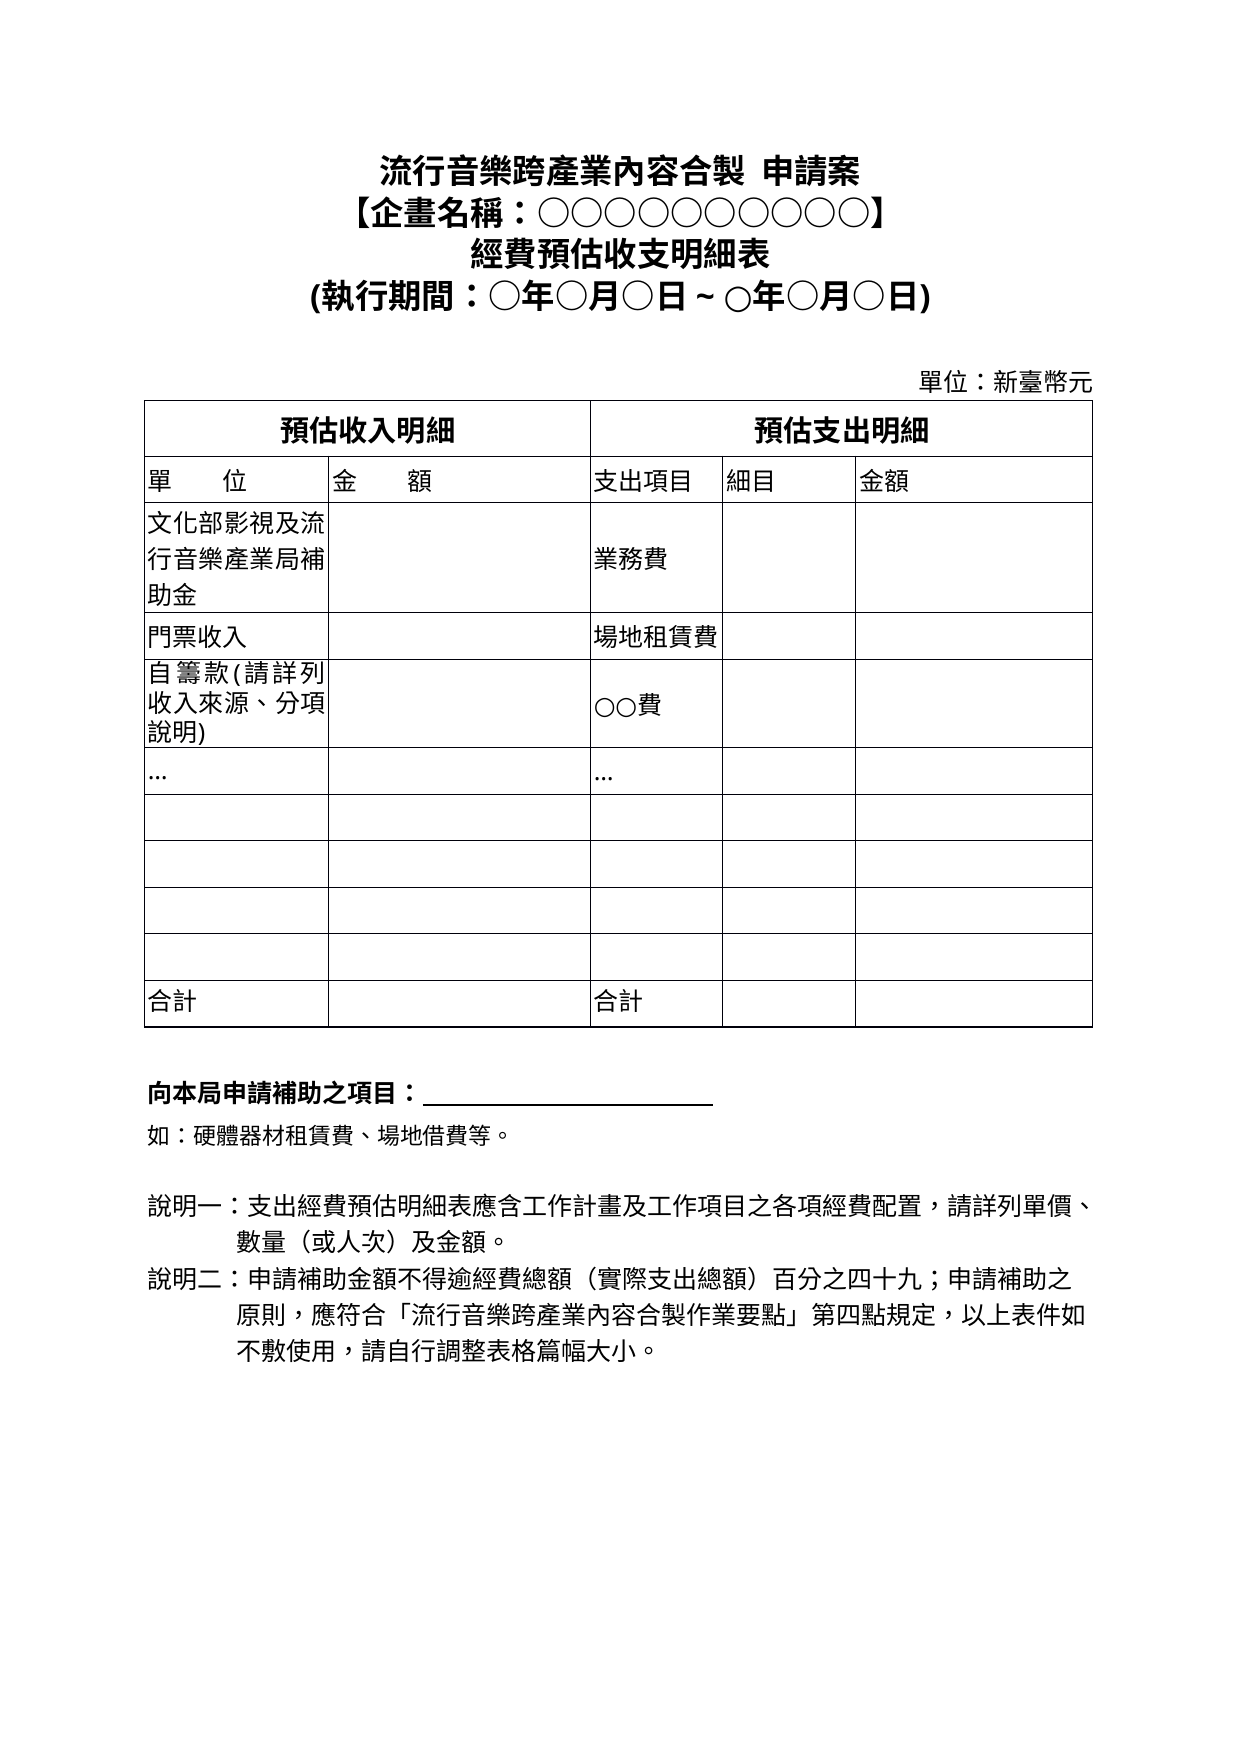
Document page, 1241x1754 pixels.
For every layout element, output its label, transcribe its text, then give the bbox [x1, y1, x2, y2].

table_cell 自籌款(請詳列收入來源、分項說明) [145, 660, 328, 747]
table_cell [591, 795, 722, 840]
text 【企畫名稱：○○○○○○○○○○】 [148, 192, 1093, 233]
table_cell [723, 934, 855, 980]
table_cell 合計 [145, 981, 328, 1026]
table_cell [856, 795, 1092, 840]
table_header 預估收入明細 [145, 401, 590, 456]
table_cell … [145, 748, 328, 794]
table_cell 門票收入 [145, 613, 328, 658]
table_cell 合計 [591, 981, 722, 1026]
text 單位：新臺幣元 [148, 358, 1093, 400]
table_cell [723, 841, 855, 887]
table_cell [856, 841, 1092, 887]
table_cell [723, 795, 855, 840]
text 流行音樂跨產業內容合製 申請案 [148, 150, 1093, 192]
table_cell [329, 888, 590, 933]
table_cell [723, 613, 855, 658]
table_cell [329, 748, 590, 794]
table_cell [723, 748, 855, 794]
table_cell [856, 934, 1092, 980]
table_cell 單 位 [145, 457, 328, 502]
table_cell [329, 795, 590, 840]
table_cell [145, 841, 328, 887]
table_cell 細目 [723, 457, 855, 502]
table_cell 文化部影視及流行音樂產業局補助金 [145, 503, 328, 612]
table_cell 金額 [856, 457, 1092, 502]
table_cell [723, 981, 855, 1026]
table_cell [723, 888, 855, 933]
table_cell [723, 503, 855, 612]
text 向本局申請補助之項目： [148, 1069, 1093, 1111]
table_cell [591, 888, 722, 933]
table_cell [145, 934, 328, 980]
table_cell [329, 660, 590, 747]
table_cell [856, 888, 1092, 933]
text 經費預估收支明細表 [148, 233, 1093, 275]
table_cell 支出項目 [591, 457, 722, 502]
table_cell [856, 748, 1092, 794]
table_cell 業務費 [591, 503, 722, 612]
table_cell [329, 613, 590, 658]
table_cell [856, 503, 1092, 612]
table_cell [591, 934, 722, 980]
table_cell [856, 660, 1092, 747]
table_cell [145, 795, 328, 840]
table_cell [329, 981, 590, 1026]
text 說明一：支出經費預估明細表應含工作計畫及工作項目之各項經費配置，請詳列單價、數量（或人次）及金額。 [148, 1187, 1093, 1259]
text 如：硬體器材租賃費、場地借費等。 [148, 1111, 1093, 1152]
table_cell 場地租賃費 [591, 613, 722, 658]
table_cell [856, 981, 1092, 1026]
table_cell [591, 841, 722, 887]
table_cell [856, 613, 1092, 658]
text 說明二：申請補助金額不得逾經費總額（實際支出總額）百分之四十九；申請補助之原則，應符合「流行音樂跨產業內容合製作業要點」第四點規定，以上表件如不敷使用，請自行調整表格篇幅大小。 [148, 1259, 1093, 1368]
table_cell [329, 841, 590, 887]
table_cell [329, 503, 590, 612]
table_cell 金 額 [329, 457, 590, 502]
table_cell [329, 934, 590, 980]
table_cell ○○費 [591, 660, 722, 747]
text (執行期間：○年○月○日 ~ ○年○月○日) [148, 275, 1093, 317]
table_cell [145, 888, 328, 933]
table_header 預估支出明細 [591, 401, 1092, 456]
table_cell [723, 660, 855, 747]
table_cell … [591, 748, 722, 794]
